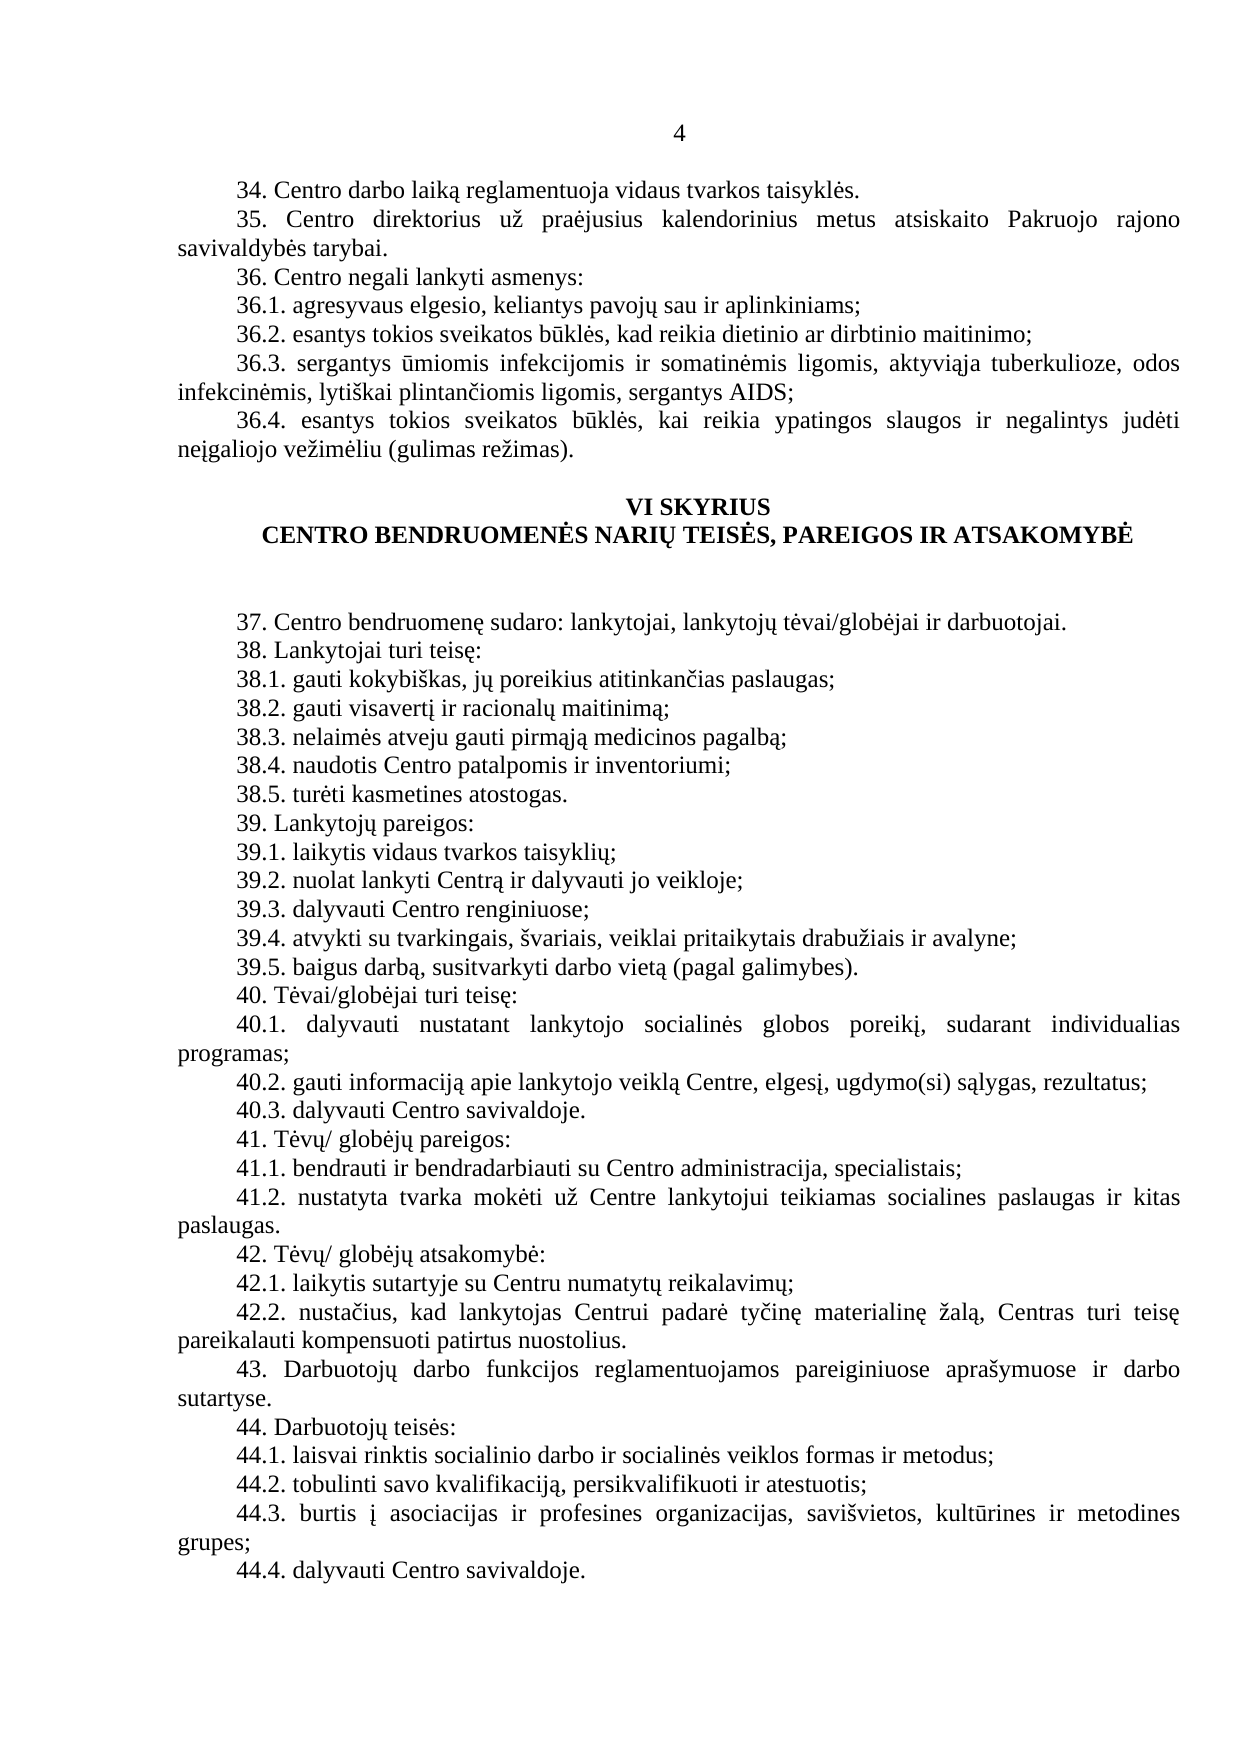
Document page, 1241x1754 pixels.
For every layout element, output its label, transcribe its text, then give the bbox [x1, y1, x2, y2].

text 36.3. sergantys ūmiomis infekcijomis ir somatinėmis ligomis, aktyviąja tuberkulioze, odos infekcinėmis, lytiškai plintančiomis ligomis, sergantys AIDS; [177, 348, 1181, 406]
text 42.1. laikytis sutartyje su Centru numatytų reikalavimų; [177, 1268, 1181, 1297]
text 38.3. nelaimės atveju gauti pirmąją medicinos pagalbą; [177, 722, 1181, 751]
text VI SKYRIUS [215, 492, 1181, 521]
text 44.3. burtis į asociacijas ir profesines organizacijas, savišvietos, kultūrines ir metodines grupes; [177, 1498, 1181, 1556]
text 35. Centro direktorius už praėjusius kalendorinius metus atsiskaito Pakruojo rajono savivaldybės tarybai. [177, 204, 1181, 262]
text 41.1. bendrauti ir bendradarbiauti su Centro administracija, specialistais; [177, 1153, 1181, 1182]
text 40.1. dalyvauti nustatant lankytojo socialinės globos poreikį, sudarant individualias programas; [177, 1009, 1181, 1067]
text 42.2. nustačius, kad lankytojas Centrui padarė tyčinę materialinę žalą, Centras turi teisę pareikalauti kompensuoti patirtus nuostolius. [177, 1297, 1181, 1354]
text 38. Lankytojai turi teisę: [177, 636, 1181, 664]
text 39.1. laikytis vidaus tvarkos taisyklių; [177, 837, 1181, 866]
text 44.1. laisvai rinktis socialinio darbo ir socialinės veiklos formas ir metodus; [177, 1441, 1181, 1469]
text 39. Lankytojų pareigos: [177, 808, 1181, 837]
text 40. Tėvai/globėjai turi teisę: [177, 981, 1181, 1009]
text 42. Tėvų/ globėjų atsakomybė: [177, 1239, 1181, 1268]
text 34. Centro darbo laiką reglamentuoja vidaus tvarkos taisyklės. [177, 176, 1181, 204]
text 44.4. dalyvauti Centro savivaldoje. [177, 1556, 1181, 1584]
text 38.5. turėti kasmetines atostogas. [177, 779, 1181, 808]
text 39.4. atvykti su tvarkingais, švariais, veiklai pritaikytais drabužiais ir avalyne; [177, 923, 1181, 952]
text 36.2. esantys tokios sveikatos būklės, kad reikia dietinio ar dirbtinio maitinimo; [177, 319, 1181, 348]
text 41. Tėvų/ globėjų pareigos: [177, 1124, 1181, 1153]
text 36.4. esantys tokios sveikatos būklės, kai reikia ypatingos slaugos ir negalintys judėti neįgaliojo vežimėliu (gulimas režimas). [177, 406, 1181, 463]
text 39.5. baigus darbą, susitvarkyti darbo vietą (pagal galimybes). [177, 952, 1181, 981]
text 36. Centro negali lankyti asmenys: [177, 262, 1181, 291]
text 40.2. gauti informaciją apie lankytojo veiklą Centre, elgesį, ugdymo(si) sąlygas, rezultatus; [177, 1067, 1181, 1096]
text 44. Darbuotojų teisės: [177, 1412, 1181, 1441]
text 38.2. gauti visavertį ir racionalų maitinimą; [177, 693, 1181, 722]
text 43. Darbuotojų darbo funkcijos reglamentuojamos pareiginiuose aprašymuose ir darbo sutartyse. [177, 1354, 1181, 1412]
text 37. Centro bendruomenę sudaro: lankytojai, lankytojų tėvai/globėjai ir darbuotojai. [177, 607, 1181, 636]
text 39.3. dalyvauti Centro renginiuose; [177, 894, 1181, 923]
text 40.3. dalyvauti Centro savivaldoje. [177, 1096, 1181, 1124]
text CENTRO BENDRUOMENĖS NARIŲ TEISĖS, PAREIGOS IR ATSAKOMYBĖ [215, 521, 1181, 549]
text 41.2. nustatyta tvarka mokėti už Centre lankytojui teikiamas socialines paslaugas ir kitas paslaugas. [177, 1182, 1181, 1239]
text 44.2. tobulinti savo kvalifikaciją, persikvalifikuoti ir atestuotis; [177, 1469, 1181, 1498]
text 38.1. gauti kokybiškas, jų poreikius atitinkančias paslaugas; [177, 664, 1181, 693]
text 38.4. naudotis Centro patalpomis ir inventoriumi; [177, 751, 1181, 779]
text 39.2. nuolat lankyti Centrą ir dalyvauti jo veikloje; [177, 866, 1181, 894]
text 36.1. agresyvaus elgesio, keliantys pavojų sau ir aplinkiniams; [177, 291, 1181, 319]
